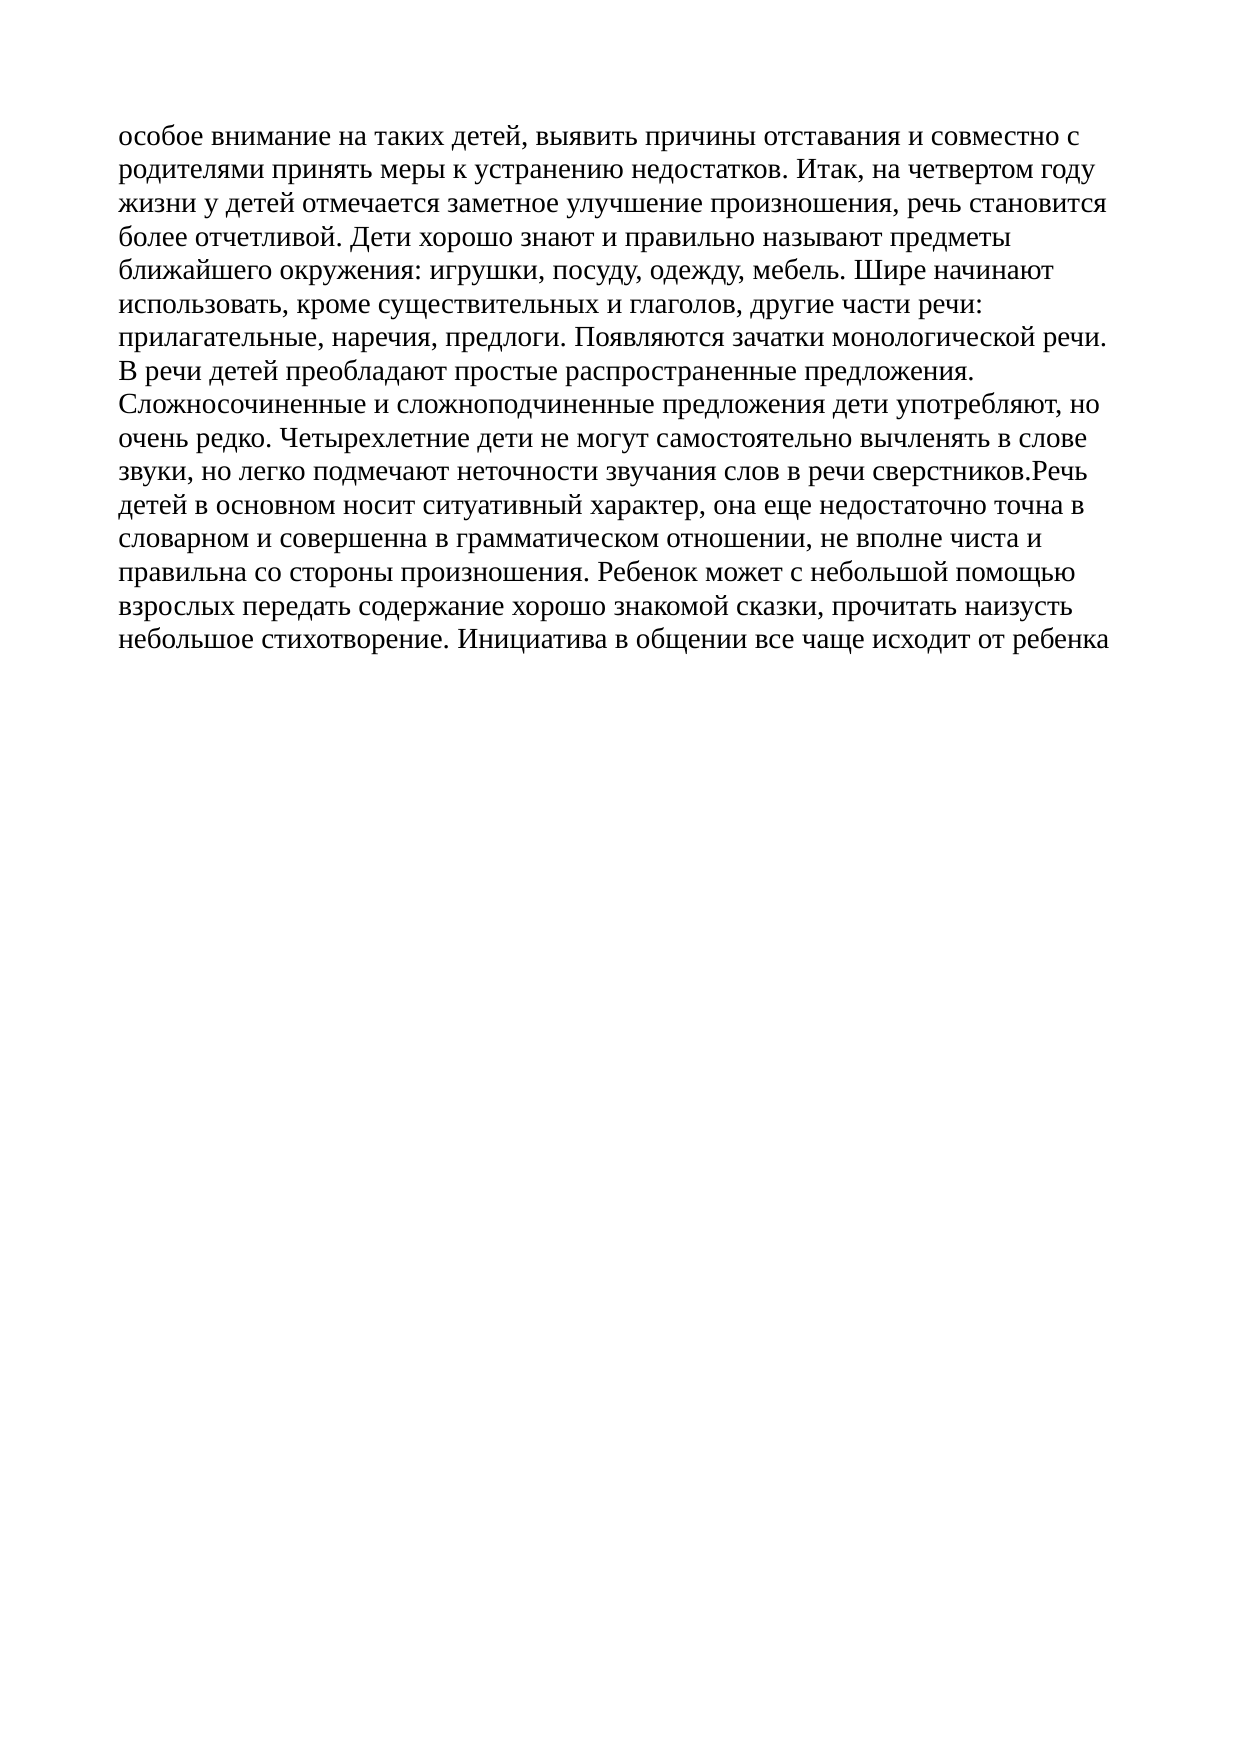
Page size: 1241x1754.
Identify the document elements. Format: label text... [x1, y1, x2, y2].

text особое внимание на таких детей, выявить причины отставания и совместно с родителями принять меры к устранению недостатков. Итак, на четвертом году жизни у детей отмечается заметное улучшение произношения, речь становится более отчетливой. Дети хорошо знают и правильно называют предметы ближайшего окружения: игрушки, посуду, одежду, мебель. Шире начинают использовать, кроме существительных и глаголов, другие части речи: прилагательные, наречия, предлоги. Появляются зачатки монологической речи. В речи детей преобладают простые распространенные предложения. Сложносочиненные и сложноподчиненные предложения дети употребляют, но очень редко. Четырехлетние дети не могут самостоятельно вычленять в слове звуки, но легко подмечают неточности звучания слов в речи сверстников.Речь детей в основном носит ситуативный характер, она еще недостаточно точна в словарном и совершенна в грамматическом отношении, не вполне чиста и правильна со стороны произношения. Ребенок может с небольшой помощью взрослых передать содержание хорошо знакомой сказки, прочитать наизусть небольшое стихотворение. Инициатива в общении все чаще исходит от ребенка [118, 118, 1122, 655]
